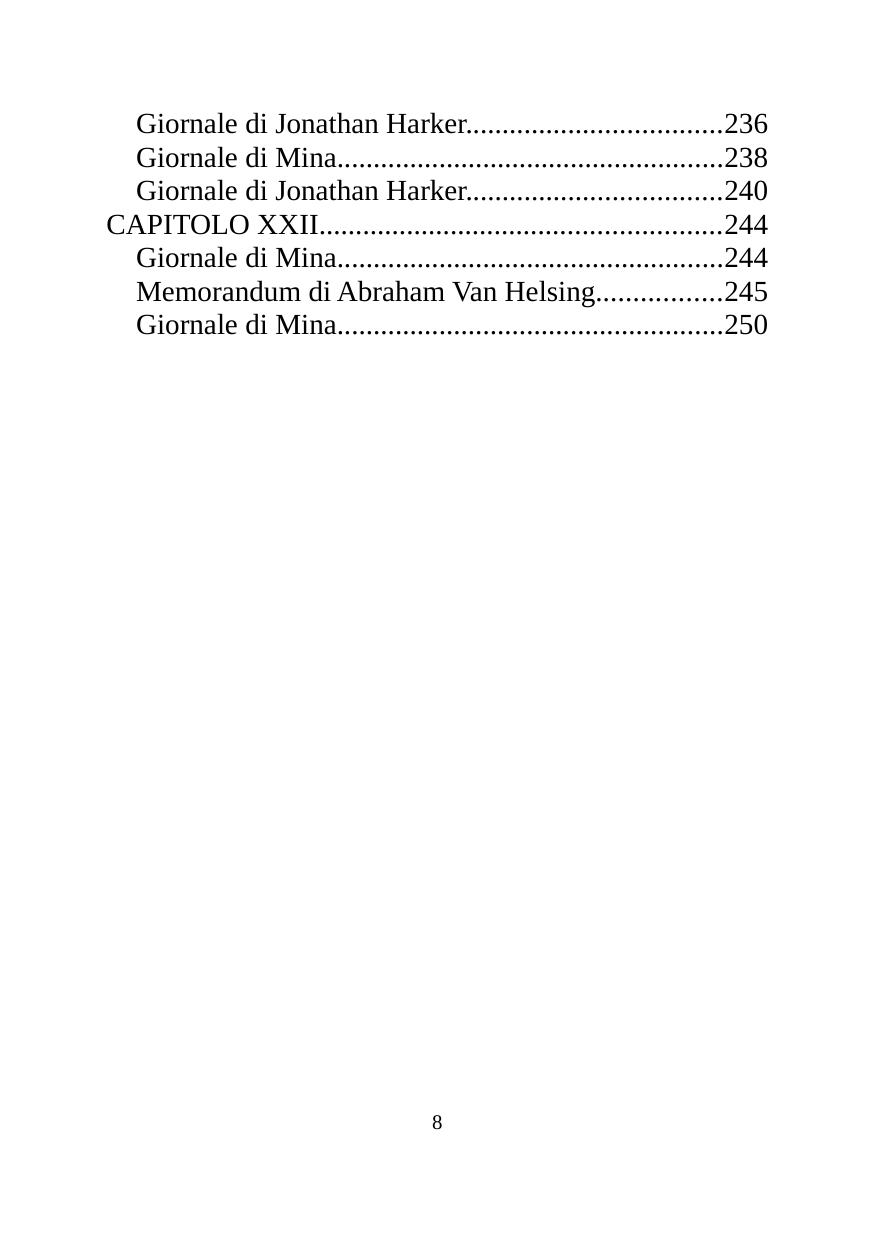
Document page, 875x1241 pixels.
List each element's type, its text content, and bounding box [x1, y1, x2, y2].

text Giornale di Mina. 250 [136, 307, 768, 341]
text Giornale di Jonathan Harker. 240 [136, 173, 768, 207]
text Memorandum di Abraham Van Helsing. 245 [136, 274, 768, 307]
text Giornale di Mina. 244 [136, 240, 768, 274]
text Giornale di Jonathan Harker. 236 [136, 106, 768, 140]
text CAPITOLO XXII. 244 [106, 207, 768, 240]
text Giornale di Mina. 238 [136, 140, 768, 173]
